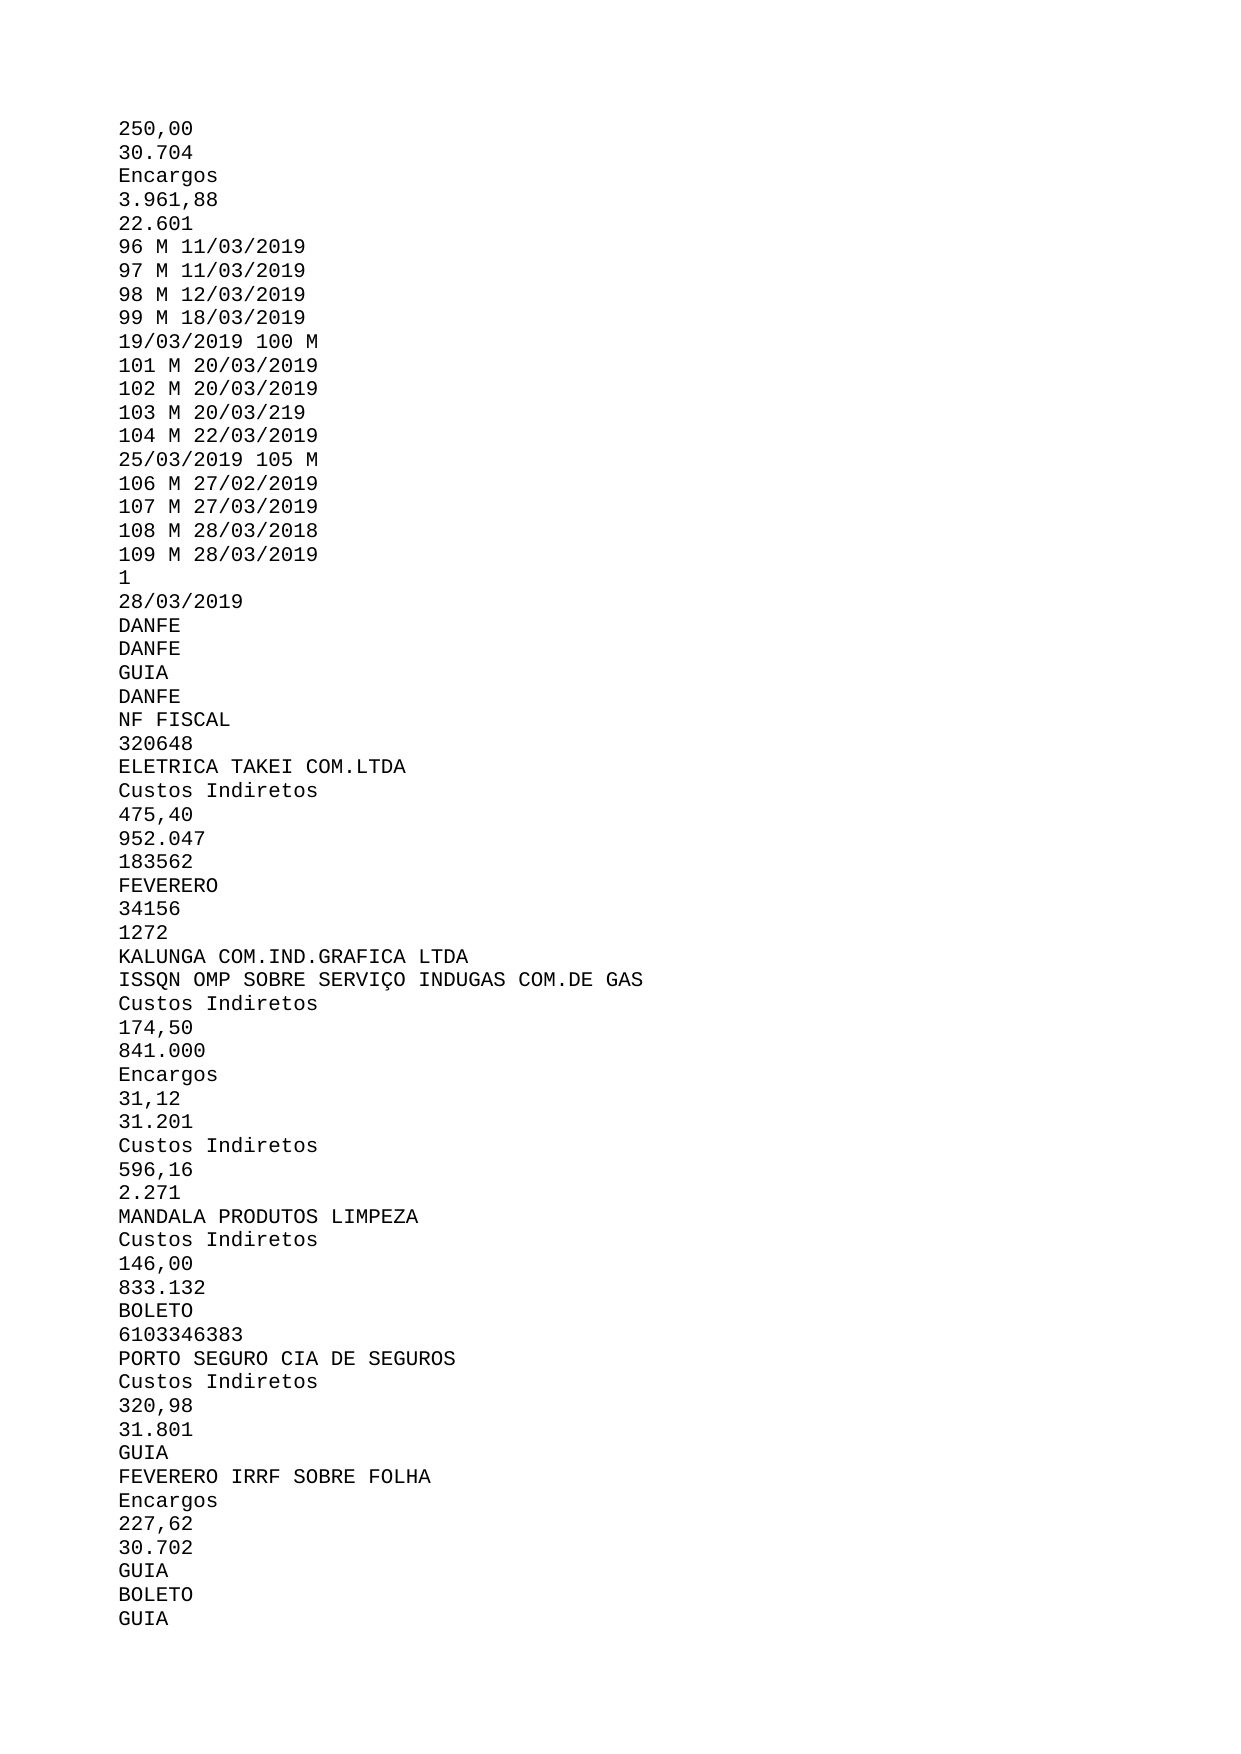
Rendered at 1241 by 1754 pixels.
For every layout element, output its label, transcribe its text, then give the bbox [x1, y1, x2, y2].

text DANFE [118, 686, 1122, 709]
text 227,62 [118, 1513, 1122, 1537]
text 841.000 [118, 1040, 1122, 1064]
text GUIA [118, 1608, 1122, 1631]
text BOLETO [118, 1300, 1122, 1324]
text 475,40 [118, 804, 1122, 827]
text 183562 [118, 851, 1122, 875]
text GUIA [118, 1442, 1122, 1466]
text FEVERERO [118, 875, 1122, 898]
text 31.801 [118, 1419, 1122, 1442]
text 2.271 [118, 1182, 1122, 1206]
text 30.702 [118, 1537, 1122, 1561]
text 146,00 [118, 1253, 1122, 1277]
text KALUNGA COM.IND.GRAFICA LTDA [118, 946, 1122, 969]
text 320648 [118, 733, 1122, 757]
text 34156 [118, 898, 1122, 922]
text 31.201 [118, 1111, 1122, 1135]
text 99 M 18/03/2019 [118, 307, 1122, 331]
text Custos Indiretos [118, 1135, 1122, 1158]
text DANFE [118, 638, 1122, 662]
text Encargos [118, 1489, 1122, 1513]
text BOLETO [118, 1584, 1122, 1608]
text 1272 [118, 922, 1122, 946]
text DANFE [118, 615, 1122, 638]
text 102 M 20/03/2019 [118, 378, 1122, 402]
text Custos Indiretos [118, 1229, 1122, 1253]
text 30.704 [118, 142, 1122, 165]
text 3.961,88 [118, 189, 1122, 213]
text Encargos [118, 1064, 1122, 1088]
text NF FISCAL [118, 709, 1122, 733]
text 1 [118, 567, 1122, 591]
text 109 M 28/03/2019 [118, 544, 1122, 567]
text 101 M 20/03/2019 [118, 354, 1122, 378]
text 250,00 [118, 118, 1122, 142]
text 833.132 [118, 1277, 1122, 1300]
text Encargos [118, 165, 1122, 189]
text 19/03/2019 100 M [118, 331, 1122, 354]
text Custos Indiretos [118, 780, 1122, 804]
text ISSQN OMP SOBRE SERVIÇO INDUGAS COM.DE GAS [118, 969, 1122, 993]
text 25/03/2019 105 M [118, 449, 1122, 473]
text 106 M 27/02/2019 [118, 473, 1122, 496]
text 31,12 [118, 1088, 1122, 1111]
text 28/03/2019 [118, 591, 1122, 615]
text 103 M 20/03/219 [118, 402, 1122, 426]
text 97 M 11/03/2019 [118, 260, 1122, 284]
text FEVERERO IRRF SOBRE FOLHA [118, 1466, 1122, 1489]
text 108 M 28/03/2018 [118, 520, 1122, 544]
text ELETRICA TAKEI COM.LTDA [118, 757, 1122, 780]
text 6103346383 [118, 1324, 1122, 1348]
text GUIA [118, 1561, 1122, 1584]
text 96 M 11/03/2019 [118, 236, 1122, 260]
text 952.047 [118, 827, 1122, 851]
text MANDALA PRODUTOS LIMPEZA [118, 1206, 1122, 1229]
text 22.601 [118, 213, 1122, 236]
text 596,16 [118, 1158, 1122, 1182]
text Custos Indiretos [118, 1371, 1122, 1395]
text GUIA [118, 662, 1122, 686]
text 98 M 12/03/2019 [118, 284, 1122, 307]
text 104 M 22/03/2019 [118, 426, 1122, 449]
text 174,50 [118, 1017, 1122, 1040]
text Custos Indiretos [118, 993, 1122, 1017]
text 320,98 [118, 1395, 1122, 1419]
text PORTO SEGURO CIA DE SEGUROS [118, 1348, 1122, 1371]
text 107 M 27/03/2019 [118, 496, 1122, 520]
